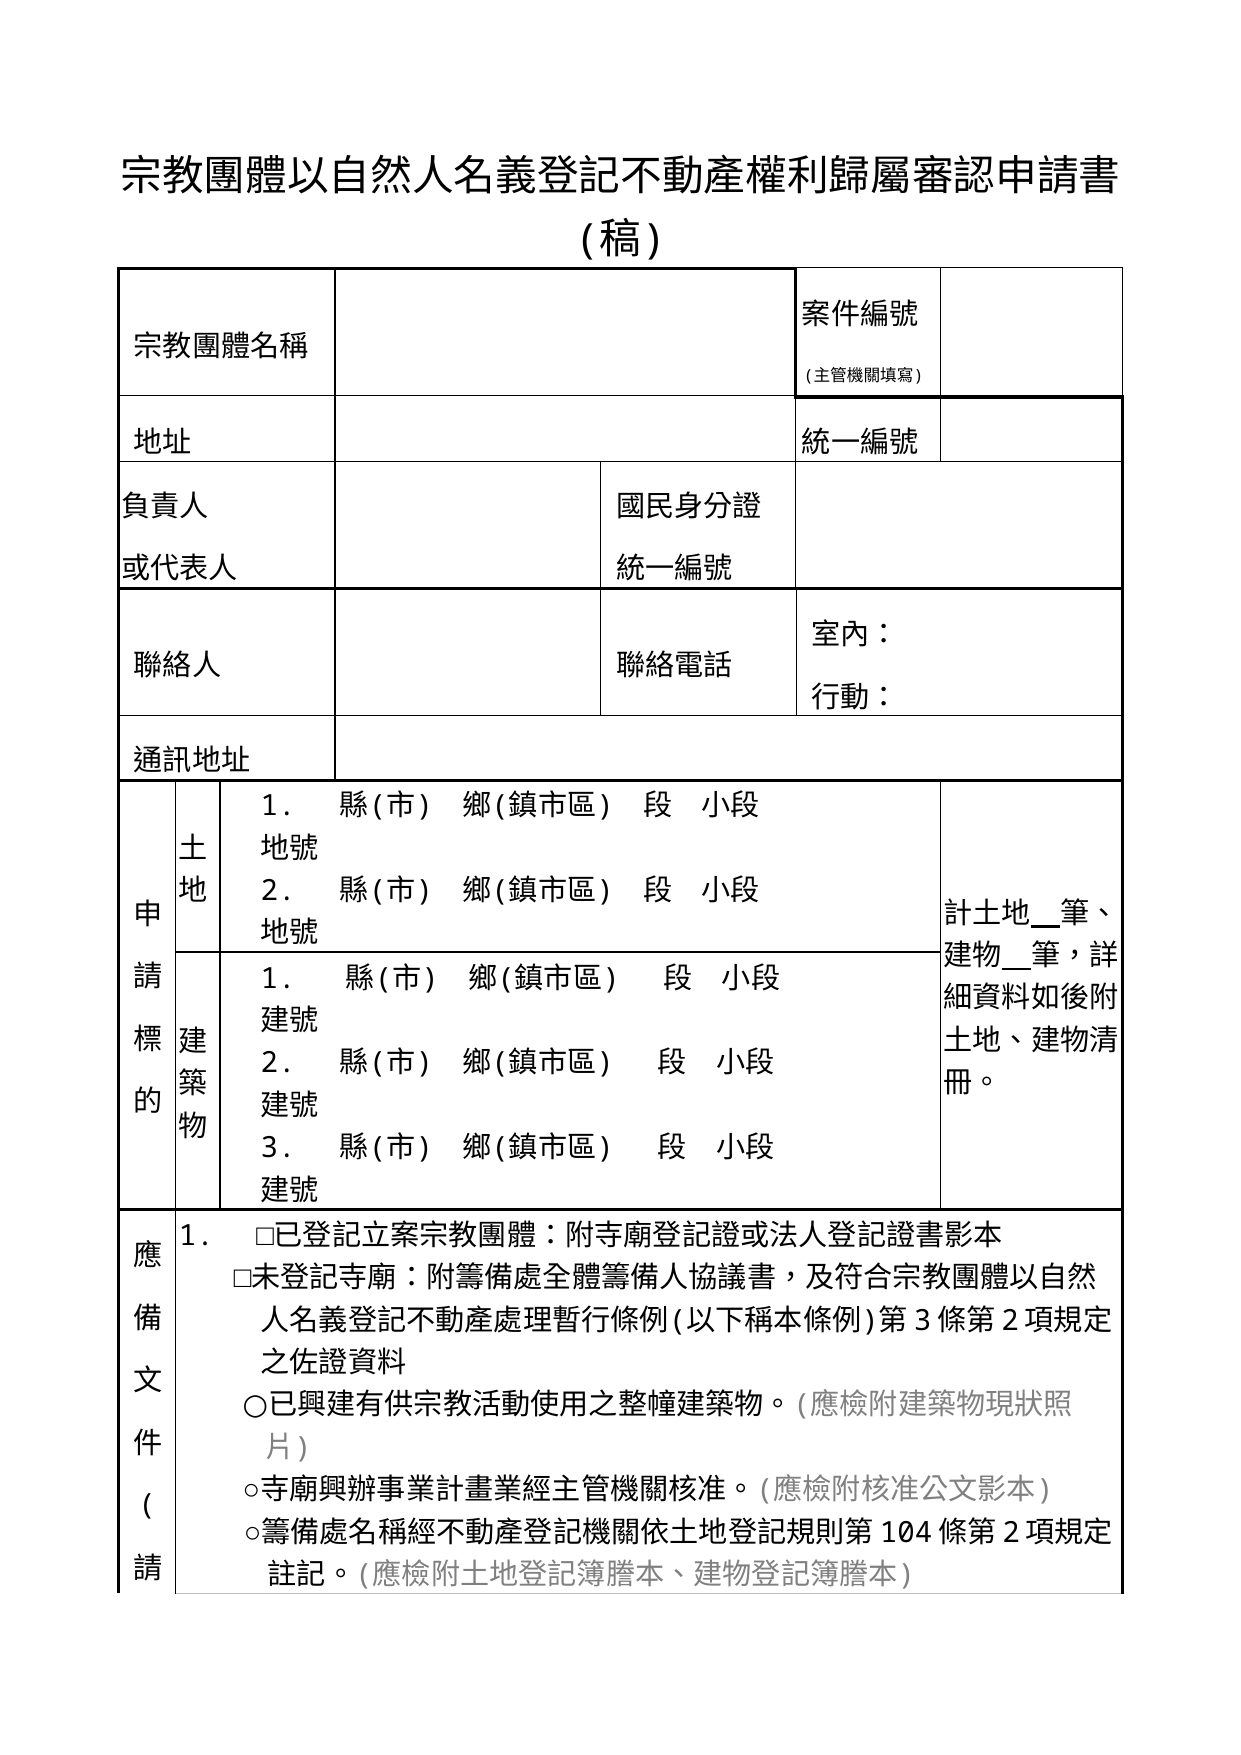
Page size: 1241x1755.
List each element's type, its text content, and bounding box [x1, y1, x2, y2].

table_header [941, 268, 1122, 395]
table_cell 聯絡電話 [601, 590, 796, 715]
table_cell 室內： 行動： [797, 590, 1121, 715]
table_cell 計土地 筆、建物 筆，詳細資料如後附土地、建物清冊。 [941, 782, 1121, 1208]
table_cell 縣(市) 鄉(鎮市區) 段 小段 地號 縣(市) 鄉(鎮市區) 段 小段 地號 [221, 782, 940, 951]
table_cell [941, 399, 1121, 461]
table_cell [336, 716, 1121, 779]
table_cell 地址 [120, 396, 334, 461]
table_cell 通訊地址 [120, 716, 334, 779]
table_cell 聯絡人 [120, 590, 334, 715]
table_cell [336, 396, 795, 461]
table_cell [336, 590, 600, 715]
table_header [336, 270, 794, 395]
table_cell [796, 462, 1121, 587]
table_cell 應備文件(請 [120, 1211, 175, 1593]
table_cell 負責人 或代表人 [120, 462, 334, 587]
text 宗教團體以自然人名義登記不動產權利歸屬審認申請書(稿) [118, 131, 1122, 256]
table_cell 縣(市) 鄉(鎮市區) 段 小段 建號 縣(市) 鄉(鎮市區) 段 小段 建號 縣(市) 鄉(鎮市區) 段 小段 建號 [221, 953, 940, 1208]
table_cell 統一編號 [796, 399, 940, 461]
table_cell [336, 462, 600, 587]
table_header 案件編號 (主管機關填寫) [797, 268, 940, 395]
table_cell □已登記立案宗教團體：附寺廟登記證或法人登記證書影本 □未登記寺廟：附籌備處全體籌備人協議書，及符合宗教團體以自然人名義登記不動產處理暫行條例(以下稱本條例)第3條第2項規定之佐證資料 ○已興建有供宗教活動使用之整幢建築物。(應檢附建築物現狀照片) ○寺廟興辦事業計畫業經主管機關核准。(應檢附核准公文影本) ○籌備處名稱經不動產登記機關依土地登記規則第104條第2項規定註記。(應檢附土地登記簿謄本、建物登記簿謄本) [176, 1211, 1121, 1593]
table_cell 土地 [176, 782, 219, 951]
table_cell 申請標的 [120, 782, 175, 1208]
table_cell 國民身分證統一編號 [601, 462, 795, 587]
table_header 宗教團體名稱 [120, 270, 334, 395]
table_cell 建築物 [176, 953, 219, 1208]
